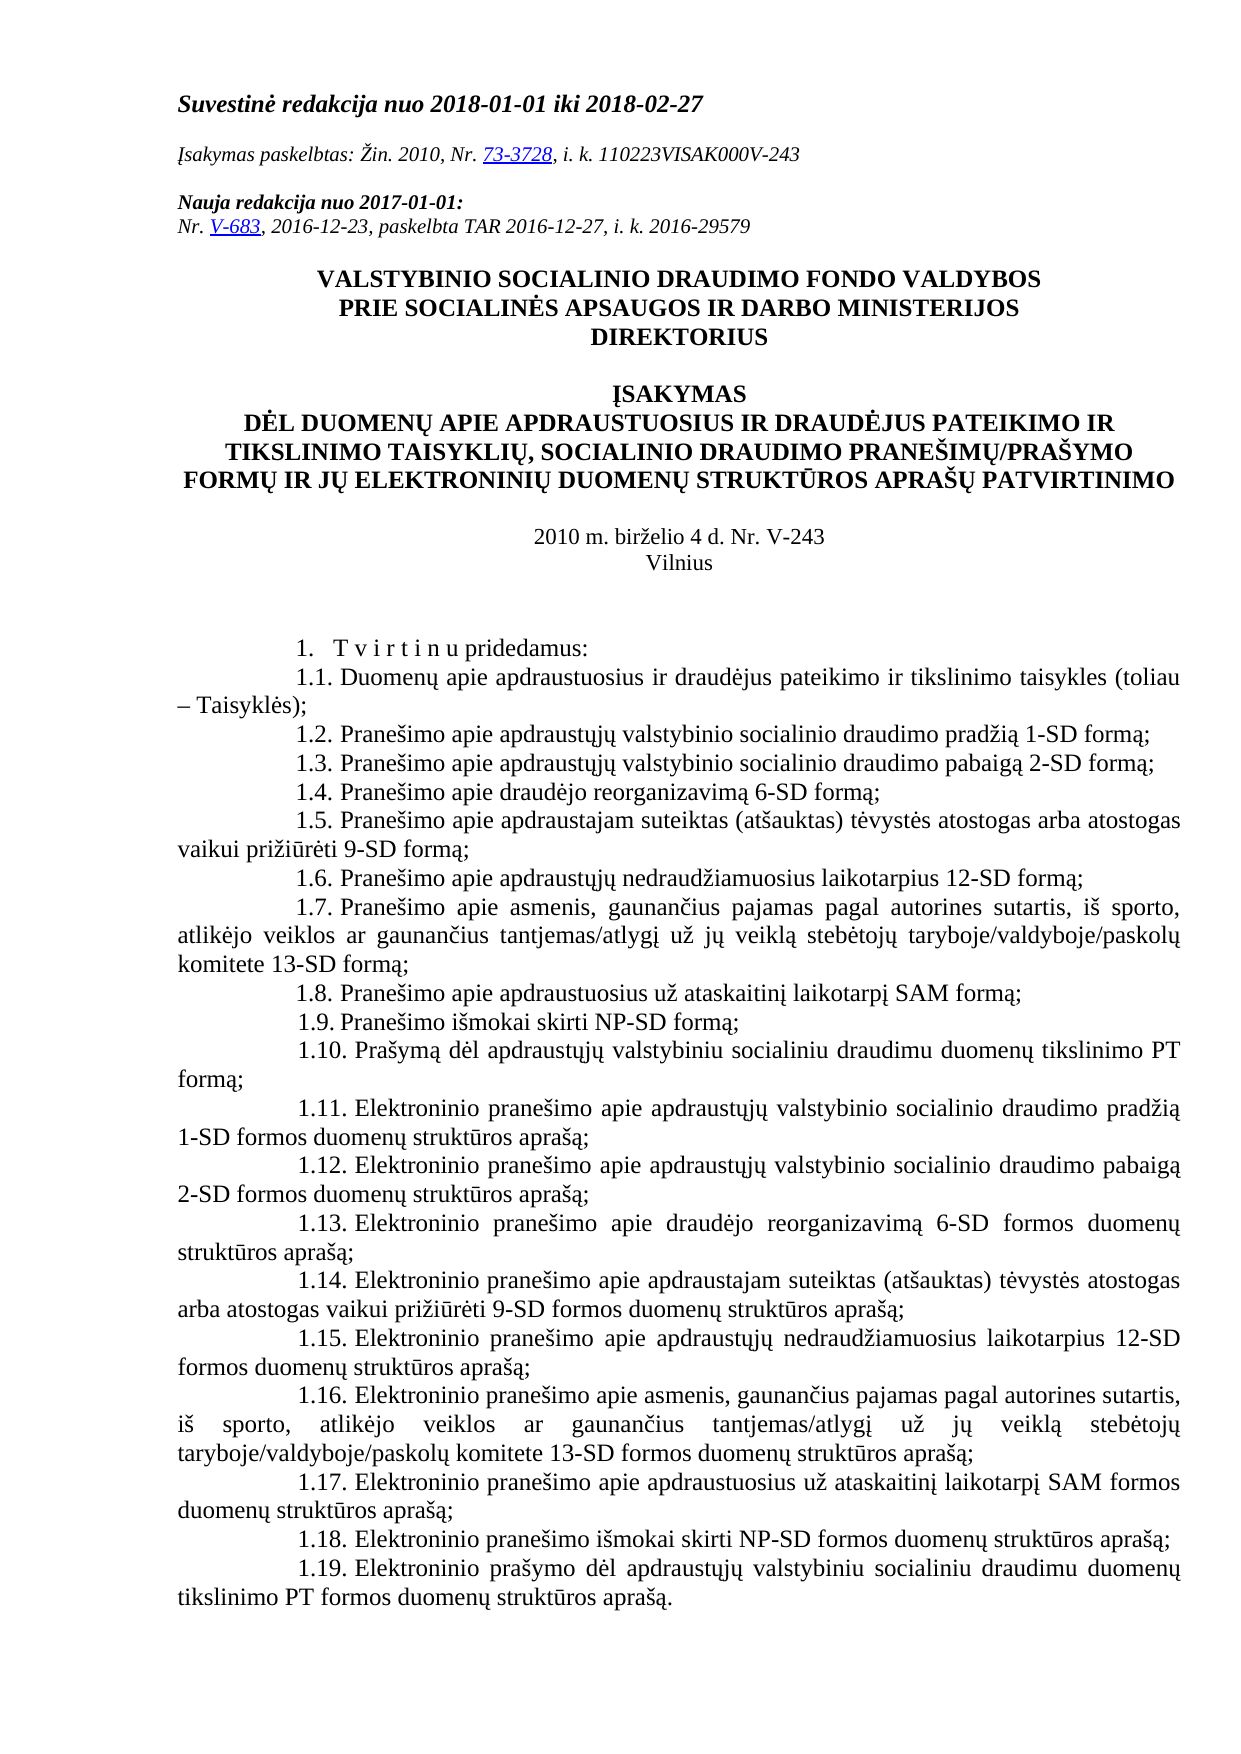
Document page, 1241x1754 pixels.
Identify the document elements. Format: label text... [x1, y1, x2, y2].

text 1.9. Pranešimo išmokai skirti NP-SD formą; [177, 1007, 1181, 1036]
text 1.15. Elektroninio pranešimo apie apdraustųjų nedraudžiamuosius laikotarpius 12-SD formos duomenų struktūros aprašą; [177, 1323, 1181, 1381]
text Suvestinė redakcija nuo 2018-01-01 iki 2018-02-27 [177, 89, 1181, 117]
text 1.19. Elektroninio prašymo dėl apdraustųjų valstybiniu socialiniu draudimu duomenų tikslinimo PT formos duomenų struktūros aprašą. [177, 1553, 1181, 1611]
text VALSTYBINIO SOCIALINIO DRAUDIMO FONDO VALDYBOS [177, 264, 1181, 293]
text Vilnius [177, 549, 1181, 576]
text PRIE SOCIALINĖS APSAUGOS IR DARBO MINISTERIJOS [177, 293, 1181, 322]
text 1.10. Prašymą dėl apdraustųjų valstybiniu socialiniu draudimu duomenų tikslinimo PT formą; [177, 1036, 1181, 1093]
text 1.18. Elektroninio pranešimo išmokai skirti NP-SD formos duomenų struktūros aprašą; [177, 1524, 1181, 1553]
text 1.17. Elektroninio pranešimo apie apdraustuosius už ataskaitinį laikotarpį SAM formos duomenų struktūros aprašą; [177, 1467, 1181, 1524]
text 1.11. Elektroninio pranešimo apie apdraustųjų valstybinio socialinio draudimo pradžią 1-SD formos duomenų struktūros aprašą; [177, 1093, 1181, 1151]
text 1. T v i r t i n u pridedamus: [295, 633, 1181, 662]
text 1.16. Elektroninio pranešimo apie asmenis, gaunančius pajamas pagal autorines sutartis, iš sporto, atlikėjo veiklos ar gaunančius tantjemas/atlygį už jų veiklą stebėtojų taryboje/valdyboje/paskolų komitete 13-SD formos duomenų struktūros aprašą; [177, 1381, 1181, 1467]
text 2010 m. birželio 4 d. Nr. V-243 [177, 523, 1181, 549]
text 1.1. Duomenų apie apdraustuosius ir draudėjus pateikimo ir tikslinimo taisykles (toliau – Taisyklės); [177, 662, 1181, 719]
text 1.14. Elektroninio pranešimo apie apdraustajam suteiktas (atšauktas) tėvystės atostogas arba atostogas vaikui prižiūrėti 9-SD formos duomenų struktūros aprašą; [177, 1266, 1181, 1323]
text Nr. V-683, 2016-12-23, paskelbta TAR 2016-12-27, i. k. 2016-29579 [177, 214, 1181, 238]
text 1.13. Elektroninio pranešimo apie draudėjo reorganizavimą 6-SD formos duomenų struktūros aprašą; [177, 1208, 1181, 1266]
text 1.3. Pranešimo apie apdraustųjų valstybinio socialinio draudimo pabaigą 2-SD formą; [177, 748, 1181, 777]
text DĖL Duomenų apie apdraustuosius ir draudėjus pateikimo ir tikslinimo taisyklių, socialinio draudimo pranešimų/prašymo formų ir jų elektroninių duomenų struktūros aprašų patvirtinimo [177, 408, 1181, 494]
text Įsakymas paskelbtas: Žin. 2010, Nr. 73-3728, i. k. 110223VISAK000V-243 [177, 141, 1181, 166]
text 1.4. Pranešimo apie draudėjo reorganizavimą 6-SD formą; [177, 777, 1181, 806]
text Nauja redakcija nuo 2017-01-01: [177, 189, 1181, 214]
text 1.8. Pranešimo apie apdraustuosius už ataskaitinį laikotarpį SAM formą; [177, 978, 1181, 1007]
text DIREKTORIUS [177, 322, 1181, 350]
text 1.7. Pranešimo apie asmenis, gaunančius pajamas pagal autorines sutartis, iš sporto, atlikėjo veiklos ar gaunančius tantjemas/atlygį už jų veiklą stebėtojų taryboje/valdyboje/paskolų komitete 13-SD formą; [177, 892, 1181, 978]
text 1.2. Pranešimo apie apdraustųjų valstybinio socialinio draudimo pradžią 1-SD formą; [177, 719, 1181, 748]
text 1.5. Pranešimo apie apdraustajam suteiktas (atšauktas) tėvystės atostogas arba atostogas vaikui prižiūrėti 9-SD formą; [177, 806, 1181, 863]
text 1.12. Elektroninio pranešimo apie apdraustųjų valstybinio socialinio draudimo pabaigą 2-SD formos duomenų struktūros aprašą; [177, 1151, 1181, 1208]
text 1.6. Pranešimo apie apdraustųjų nedraudžiamuosius laikotarpius 12-SD formą; [177, 863, 1181, 892]
text ĮSAKYMAS [177, 379, 1181, 408]
